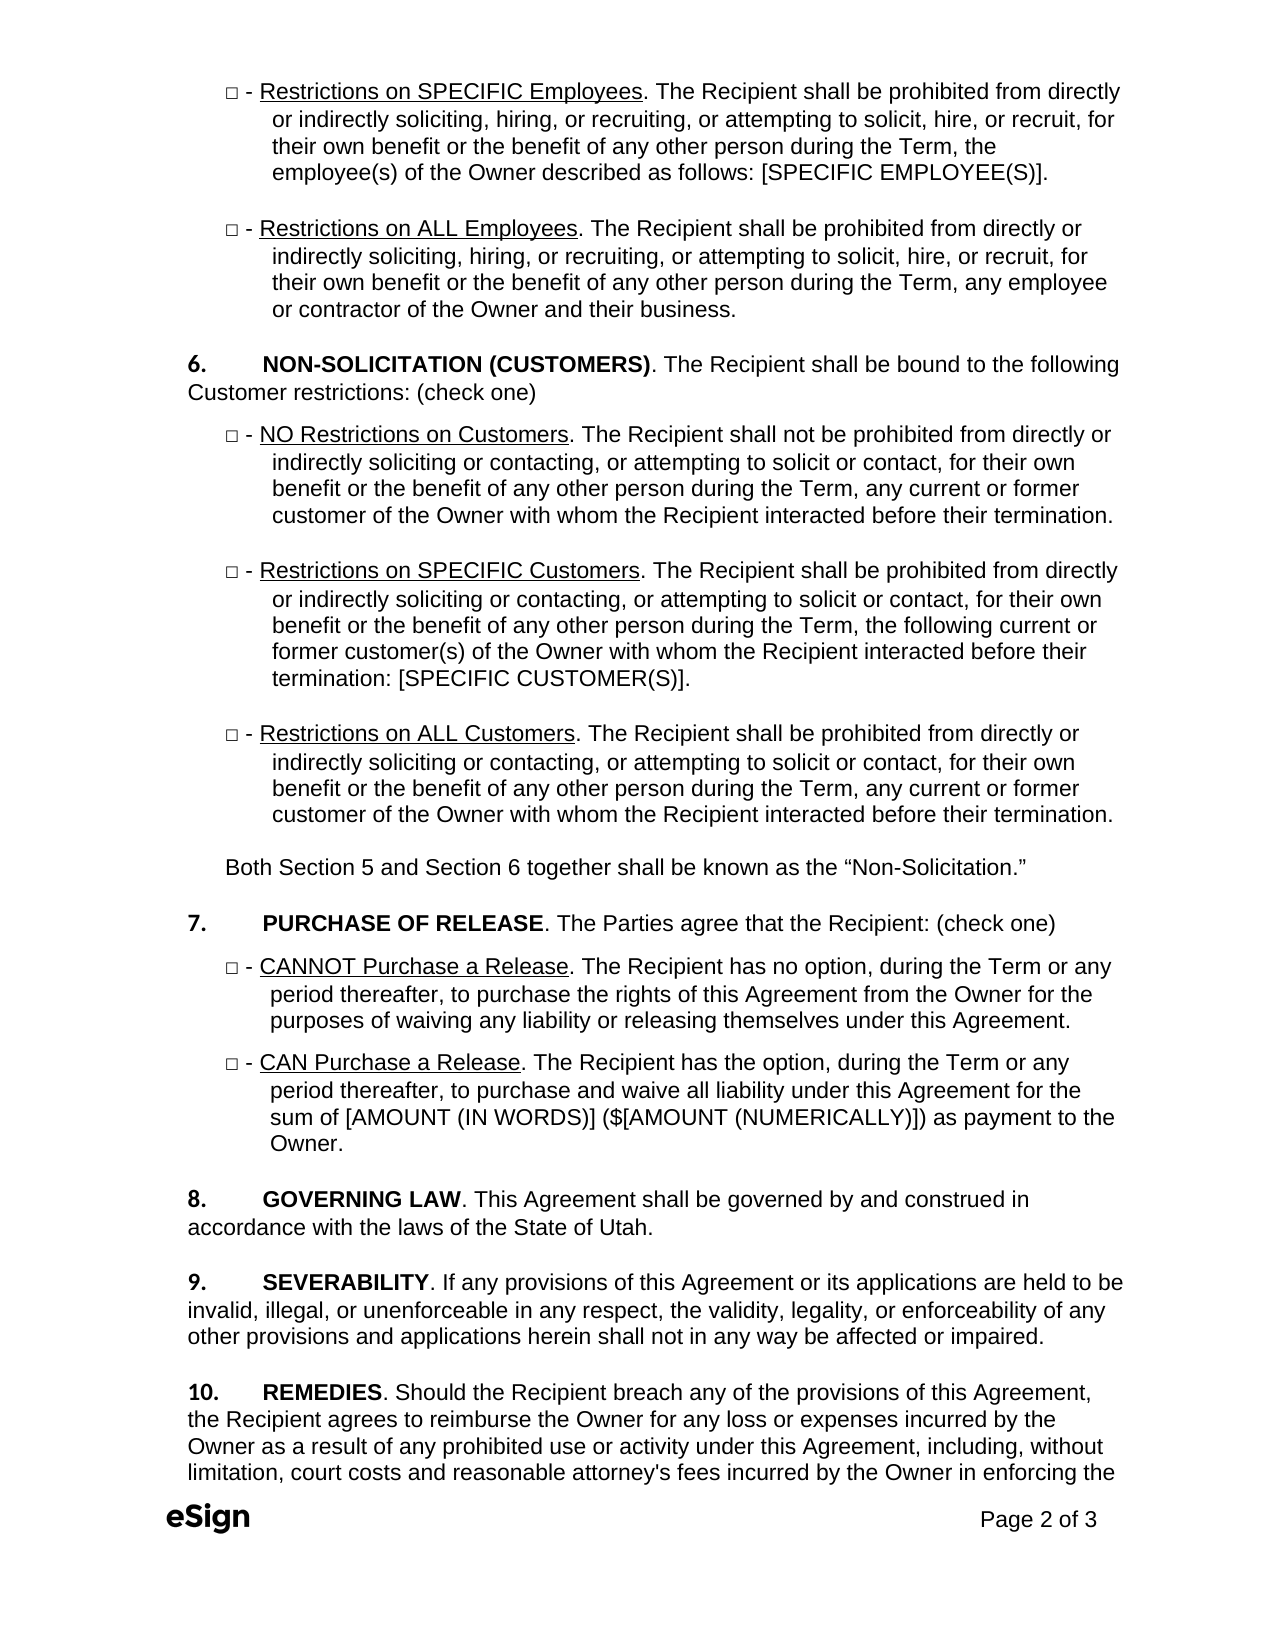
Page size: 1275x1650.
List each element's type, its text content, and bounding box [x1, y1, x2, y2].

list NON-SOLICITATION (CUSTOMERS). The Recipient shall be bound to the following Customer restrictions: (check one) [187, 348, 1125, 405]
text Both Section 5 and Section 6 together shall be known as the “Non-Solicitation.” [225, 854, 1125, 880]
text ☐ - Restrictions on SPECIFIC Customers. The Recipient shall be prohibited from directly or indirectly soliciting or contacting, or attempting to solicit or contact, for their own benefit or the benefit of any other person during the Term, the following current or former customer(s) of the Owner with whom the Recipient interacted before their termination: [SPECIFIC CUSTOMER(S)]. [225, 554, 1125, 691]
text ☐ - Restrictions on SPECIFIC Employees. The Recipient shall be prohibited from directly or indirectly soliciting, hiring, or recruiting, or attempting to solicit, hire, or recruit, for their own benefit or the benefit of any other person during the Term, the employee(s) of the Owner described as follows: [SPECIFIC EMPLOYEE(S)]. [225, 75, 1125, 185]
text period thereafter, to purchase the rights of this Agreement from the Owner for the purposes of waiving any liability or releasing themselves under this Agreement. [270, 981, 1125, 1034]
text ☐ - NO Restrictions on Customers. The Recipient shall not be prohibited from directly or indirectly soliciting or contacting, or attempting to solicit or contact, for their own benefit or the benefit of any other person during the Term, any current or former customer of the Owner with whom the Recipient interacted before their termination. [225, 418, 1125, 528]
text ☐ - Restrictions on ALL Customers. The Recipient shall be prohibited from directly or indirectly soliciting or contacting, or attempting to solicit or contact, for their own benefit or the benefit of any other person during the Term, any current or former customer of the Owner with whom the Recipient interacted before their termination. [225, 717, 1125, 828]
list GOVERNING LAW. This Agreement shall be governed by and construed in accordance with the laws of the State of Utah. [187, 1183, 1125, 1240]
text ☐ - CANNOT Purchase a Release. The Recipient has no option, during the Term or any [225, 950, 1125, 981]
text ☐ - Restrictions on ALL Employees. The Recipient shall be prohibited from directly or indirectly soliciting, hiring, or recruiting, or attempting to solicit, hire, or recruit, for their own benefit or the benefit of any other person during the Term, any employee or contractor of the Owner and their business. [225, 212, 1125, 322]
text ☐ - CAN Purchase a Release. The Recipient has the option, during the Term or any [225, 1046, 1125, 1077]
list REMEDIES. Should the Recipient breach any of the provisions of this Agreement, the Recipient agrees to reimburse the Owner for any loss or expenses incurred by the Owner as a result of any prohibited use or activity under this Agreement, including, without limitation, court costs and reasonable attorney's fees incurred by the Owner in enforcing the [187, 1376, 1125, 1485]
list PURCHASE OF RELEASE. The Parties agree that the Recipient: (check one) [187, 907, 1125, 937]
text period thereafter, to purchase and waive all liability under this Agreement for the sum of [AMOUNT (IN WORDS)] ($[AMOUNT (NUMERICALLY)]) as payment to the Owner. [270, 1077, 1125, 1157]
list SEVERABILITY. If any provisions of this Agreement or its applications are held to be invalid, illegal, or unenforceable in any respect, the validity, legality, or enforceability of any other provisions and applications herein shall not in any way be affected or impaired. [187, 1266, 1125, 1349]
